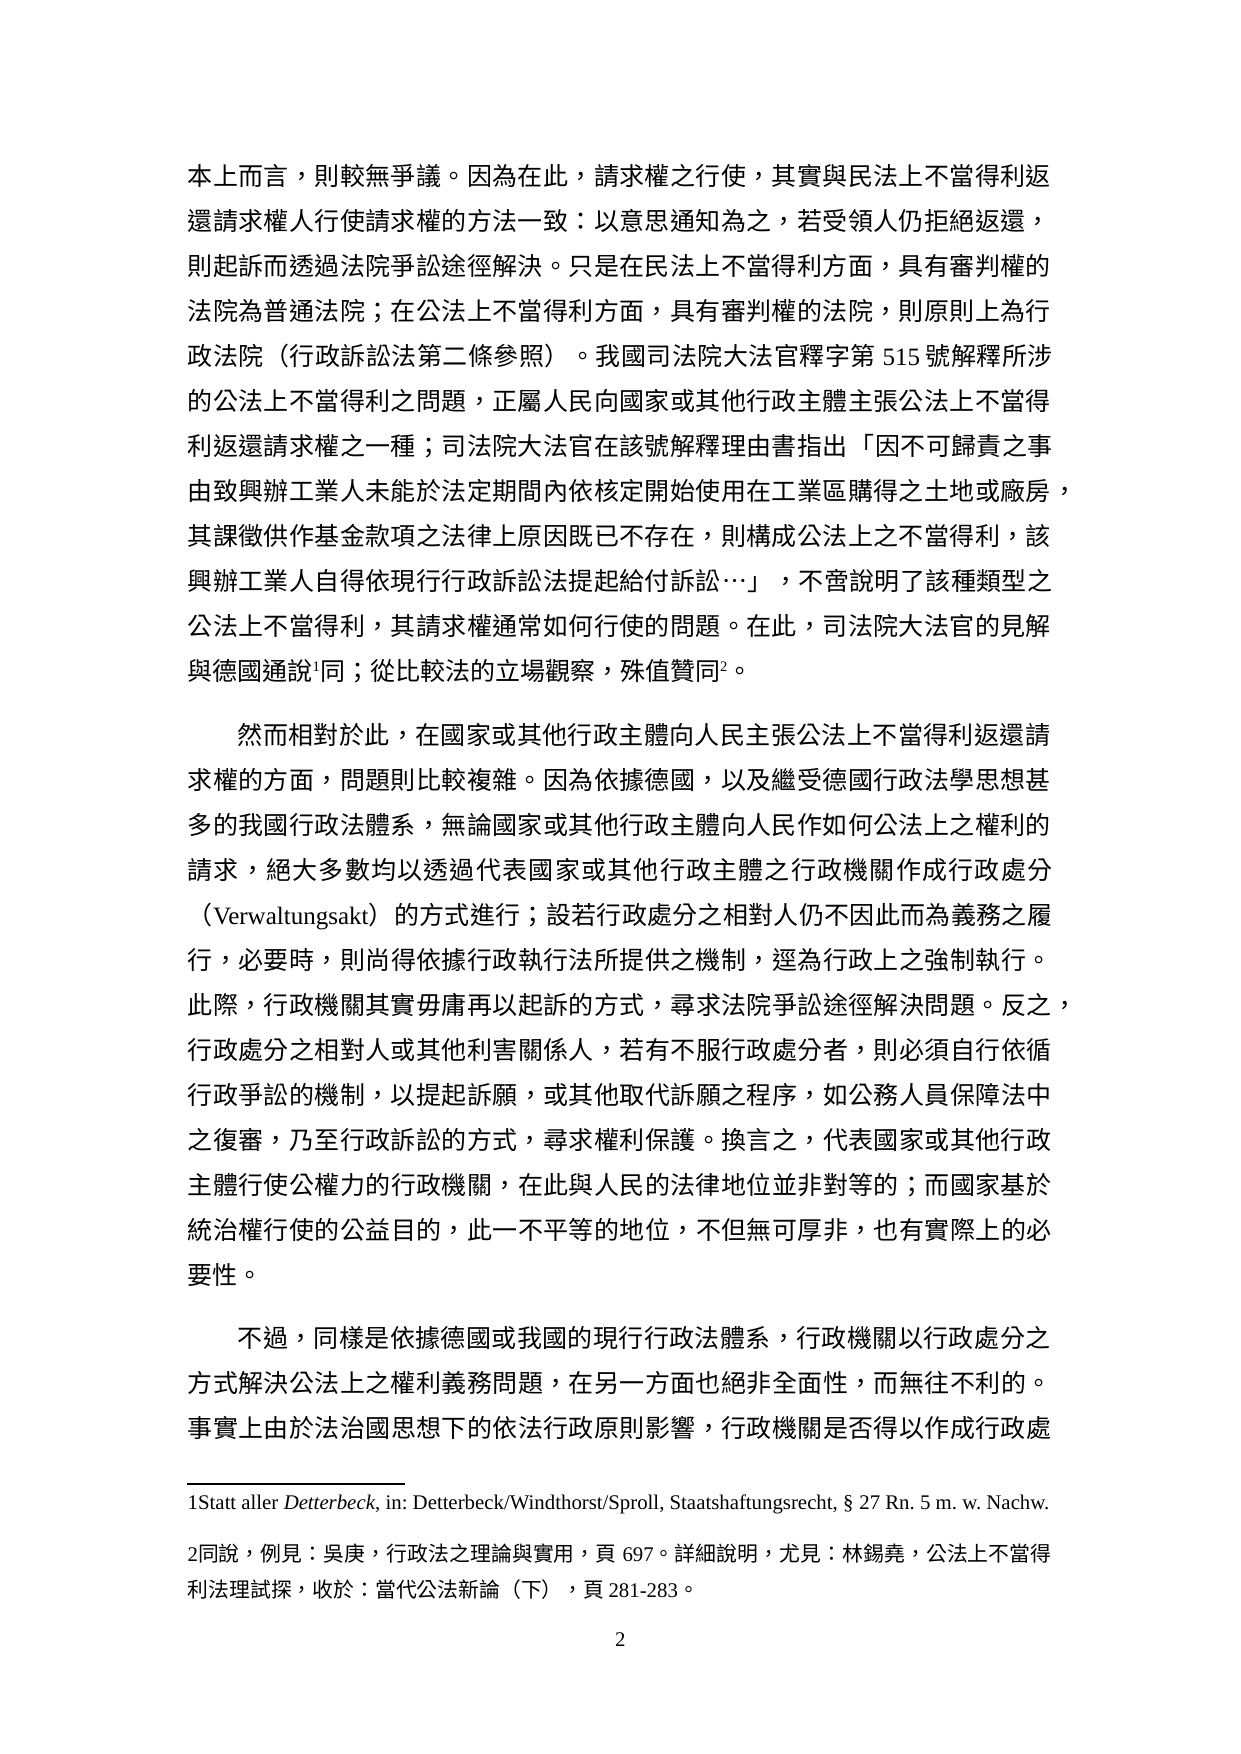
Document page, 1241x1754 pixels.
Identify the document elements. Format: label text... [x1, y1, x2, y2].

text Statt aller Detterbeck, in: Detterbeck/Windthorst/Sproll, Staatshaftungsrecht, § 27 Rn. 5 m. w. Nachw. [187, 1490, 1053, 1514]
text 查公法上不當得利返還請求權者，如本研究第二章第一節壹所言，除本研究所關心的由國家或其他行政主體（請求權人）向人民，如公務人員，主張者外，至少也有人民（請求權人）向國家或其他行政主體所主張者，如溢繳之稅款請求退還的類型。至於涉及公法上不當得利返還請求權，請求權人如何向被請求權人行使的問題時，在人民向國家或其他行政主體主張請求權的方面，基本上而言，則較無爭議。因為在此，請求權之行使，其實與民法上不當得利返還請求權人行使請求權的方法一致：以意思通知為之，若受領人仍拒絕返還，則起訴而透過法院爭訟途徑解決。只是在民法上不當得利方面，具有審判權的法院為普通法院；在公法上不當得利方面，具有審判權的法院，則原則上為行政法院（行政訴訟法第二條參照）。我國司法院大法官釋字第515號解釋所涉的公法上不當得利之問題，正屬人民向國家或其他行政主體主張公法上不當得利返還請求權之一種；司法院大法官在該號解釋理由書指出「因不可歸責之事由致興辦工業人未能於法定期間內依核定開始使用在工業區購得之土地或廠房，其課徵供作基金款項之法律上原因既已不存在，則構成公法上之不當得利，該興辦工業人自得依現行行政訴訟法提起給付訴訟…」，不啻說明了該種類型之公法上不當得利，其請求權通常如何行使的問題。在此，司法院大法官的見解與德國通說同；從比較法的立場觀察，殊值贊同。 [187, 150, 1053, 682]
text 同說，例見：吳庚，行政法之理論與實用，頁697。詳細說明，尤見：林錫堯，公法上不當得利法理試探，收於：當代公法新論（下），頁281-283。 [187, 1537, 1053, 1604]
text 不過，同樣是依據德國或我國的現行行政法體系，行政機關以行政處分之方式解決公法上之權利義務問題，在另一方面也絕非全面性，而無往不利的。事實上由於法治國思想下的依法行政原則影響，行政機關是否得以作成行政處 [187, 1312, 1053, 1439]
text 然而相對於此，在國家或其他行政主體向人民主張公法上不當得利返還請求權的方面，問題則比較複雜。因為依據德國，以及繼受德國行政法學思想甚多的我國行政法體系，無論國家或其他行政主體向人民作如何公法上之權利的請求，絕大多數均以透過代表國家或其他行政主體之行政機關作成行政處分（Verwal­tungsakt）的方式進行；設若行政處分之相對人仍不因此而為義務之履行，必要時，則尚得依據行政執行法所提供之機制，逕為行政上之強制執行。此際，行政機關其實毋庸再以起訴的方式，尋求法院爭訟途徑解決問題。反之，行政處分之相對人或其他利害關係人，若有不服行政處分者，則必須自行依循行政爭訟的機制，以提起訴願，或其他取代訴願之程序，如公務人員保障法中之復審，乃至行政訴訟的方式，尋求權利保護。換言之，代表國家或其他行政主體行使公權力的行政機關，在此與人民的法律地位並非對等的；而國家基於統治權行使的公益目的，此一不平等的地位，不但無可厚非，也有實際上的必要性。 [187, 708, 1053, 1286]
